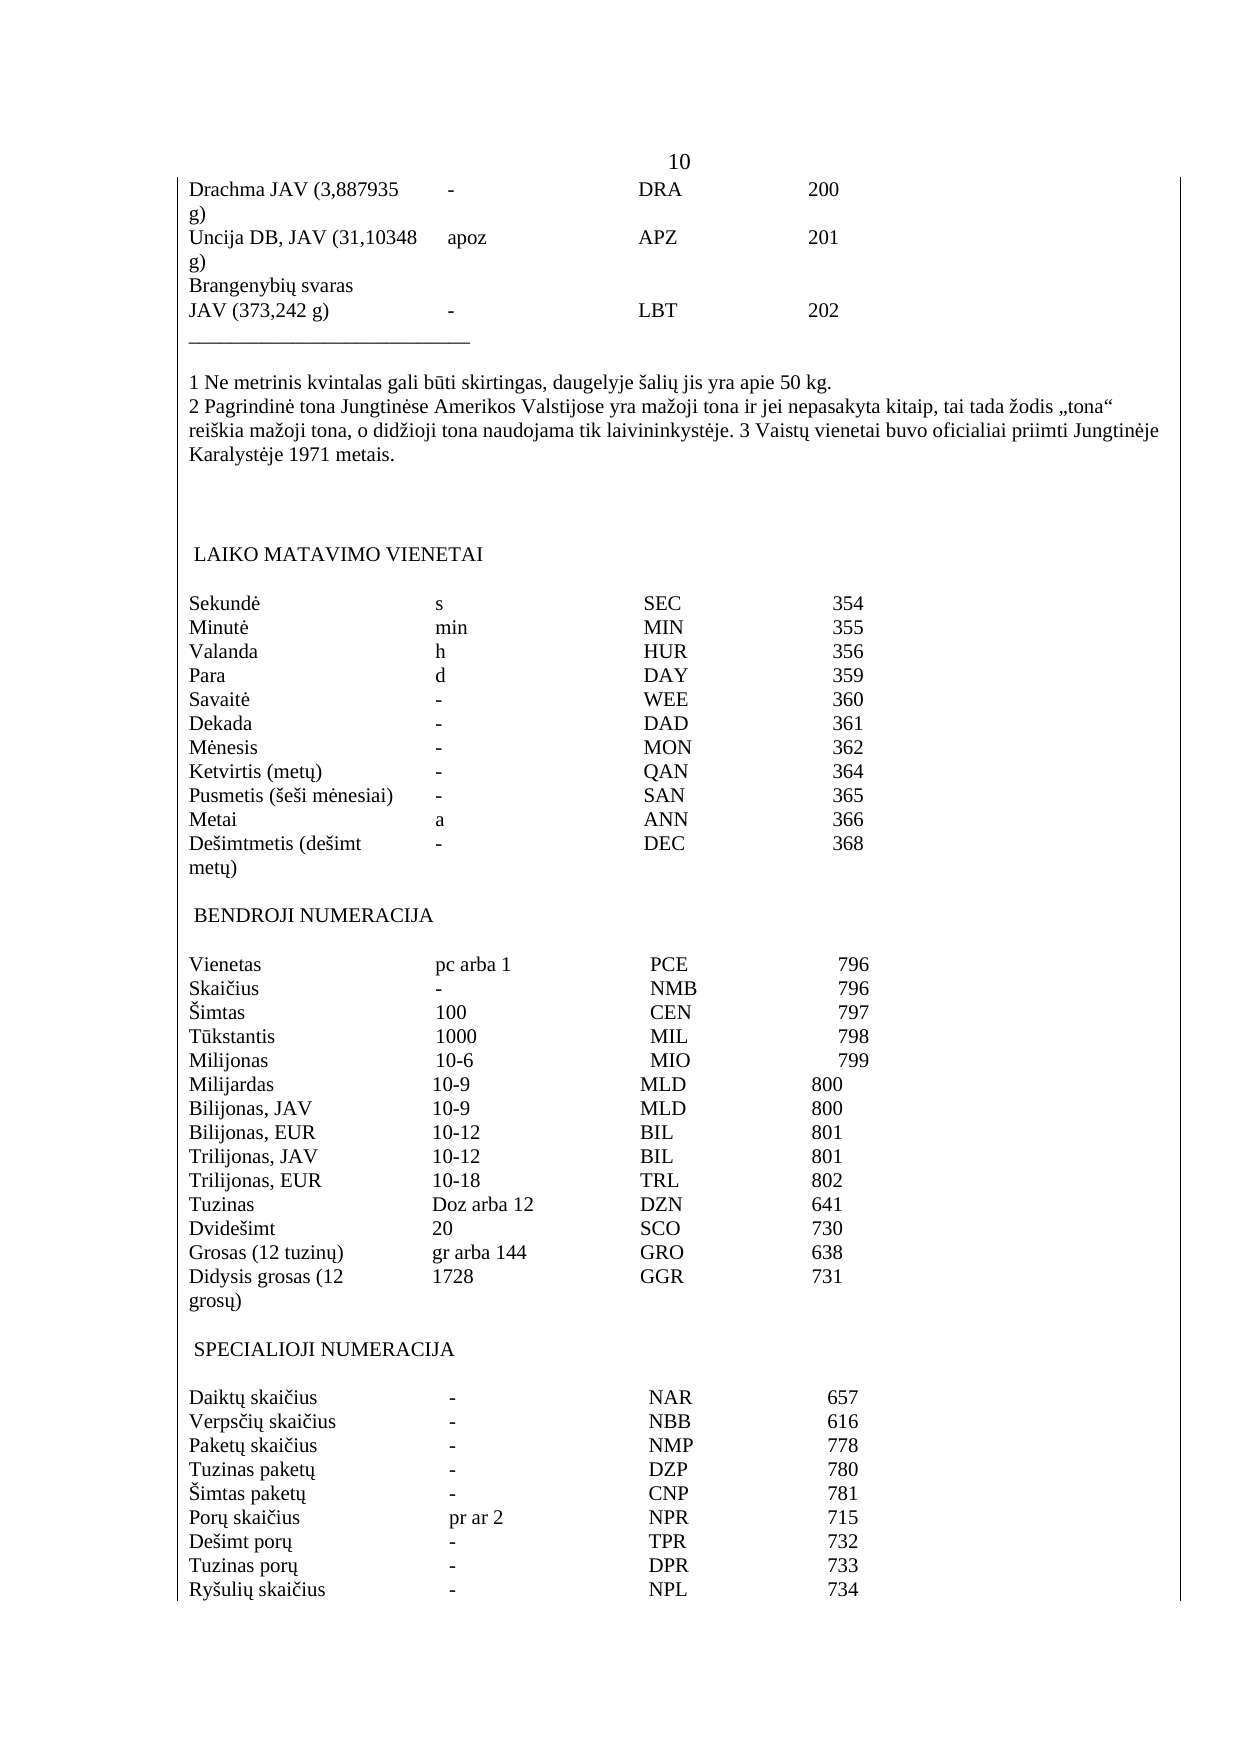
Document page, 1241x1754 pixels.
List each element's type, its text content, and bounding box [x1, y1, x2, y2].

table_cell 10-18 [413, 1168, 613, 1192]
table_cell - [430, 1553, 621, 1577]
table_cell DAD [613, 711, 802, 735]
table_cell Paketų skaičius [178, 1433, 430, 1457]
table_cell LAIKO MATAVIMO VIENETAI [178, 543, 1180, 566]
table_cell [178, 1361, 1180, 1384]
table_cell 800 [785, 1096, 1180, 1120]
table_cell Trilijonas, EUR [178, 1168, 412, 1192]
table_cell 799 [811, 1048, 1180, 1072]
table_cell 201 [785, 225, 1180, 273]
table_cell MIO [621, 1048, 811, 1072]
table_cell 10-9 [413, 1096, 613, 1120]
table_cell Metai [178, 807, 412, 831]
table_cell 796 [811, 951, 1180, 976]
table_cell NPR [621, 1505, 802, 1529]
table_cell - [413, 711, 613, 735]
table_cell HUR [613, 639, 802, 663]
table_cell 100 [413, 1000, 621, 1024]
table_cell 362 [803, 735, 1180, 759]
table_cell h [413, 639, 613, 663]
table_cell [430, 274, 613, 297]
table_cell Dešimtmetis (dešimt metų) [178, 831, 412, 879]
table_cell 1728 [413, 1264, 613, 1312]
table_cell - [413, 735, 613, 759]
table_cell 798 [811, 1024, 1180, 1048]
table_cell DZN [613, 1192, 785, 1216]
table_cell apoz [430, 225, 613, 273]
table_cell [178, 879, 1180, 903]
table_cell Pusmetis (šeši mėnesiai) [178, 783, 412, 807]
table_cell 781 [803, 1481, 1180, 1505]
table_cell BIL [613, 1144, 785, 1168]
table_cell Minutė [178, 615, 412, 639]
table_cell NAR [621, 1385, 802, 1409]
table_cell - [430, 1529, 621, 1553]
table_cell - [413, 687, 613, 711]
table_cell Uncija DB, JAV (31,10348 g) [178, 225, 430, 273]
table_cell Grosas (12 tuzinų) [178, 1240, 412, 1264]
table_cell Brangenybių svaras [178, 274, 430, 297]
table_cell - [413, 783, 613, 807]
table_cell Porų skaičius [178, 1505, 430, 1529]
table_cell Verpsčių skaičius [178, 1409, 430, 1433]
table_cell [178, 928, 1180, 951]
table_cell Mėnesis [178, 735, 412, 759]
table_cell BENDROJI NUMERACIJA [178, 903, 1180, 927]
table_cell APZ [613, 225, 785, 273]
table_cell 366 [803, 807, 1180, 831]
table_cell MLD [613, 1072, 785, 1096]
table_cell 801 [785, 1120, 1180, 1144]
table_cell Bilijonas, EUR [178, 1120, 412, 1144]
table_cell 802 [785, 1168, 1180, 1192]
table_cell - [430, 1481, 621, 1505]
table_cell 657 [803, 1385, 1180, 1409]
table_cell 800 [785, 1072, 1180, 1096]
table_cell Tuzinas paketų [178, 1457, 430, 1481]
table_cell Milijonas [178, 1048, 412, 1072]
table_cell [613, 274, 785, 297]
table_cell Dekada [178, 711, 412, 735]
table_cell Doz arba 12 [413, 1192, 613, 1216]
table_cell 365 [803, 783, 1180, 807]
table_cell 361 [803, 711, 1180, 735]
table_cell 10-12 [413, 1144, 613, 1168]
table_cell BIL [613, 1120, 785, 1144]
table_cell 10-6 [413, 1048, 621, 1072]
table_cell DAY [613, 663, 802, 687]
table_cell Tūkstantis [178, 1024, 412, 1048]
table_cell GRO [613, 1240, 785, 1264]
table_cell 356 [803, 639, 1180, 663]
table_cell - [430, 1409, 621, 1433]
table_cell GGR [613, 1264, 785, 1312]
table_cell TRL [613, 1168, 785, 1192]
table_cell 200 [785, 177, 1180, 225]
table_cell Dvidešimt [178, 1216, 412, 1240]
table_cell - [430, 177, 613, 225]
table_cell - [430, 1457, 621, 1481]
table_cell DZP [621, 1457, 802, 1481]
table_cell 731 [785, 1264, 1180, 1312]
table_cell 797 [811, 1000, 1180, 1024]
table_cell 359 [803, 663, 1180, 687]
table_cell Drachma JAV (3,887935 g) [178, 177, 430, 225]
table_cell 10-12 [413, 1120, 613, 1144]
table_cell - [430, 1385, 621, 1409]
table_cell NMB [621, 976, 811, 999]
table_cell d [413, 663, 613, 687]
table_cell 354 [803, 591, 1180, 614]
table_cell 10-9 [413, 1072, 613, 1096]
table_cell QAN [613, 759, 802, 783]
table_cell TPR [621, 1529, 802, 1553]
table_cell Savaitė [178, 687, 412, 711]
table_cell Dešimt porų [178, 1529, 430, 1553]
table_cell [178, 1313, 1180, 1336]
table_cell Ketvirtis (metų) [178, 759, 412, 783]
table_cell SCO [613, 1216, 785, 1240]
table_cell a [413, 807, 613, 831]
table_cell - [430, 298, 613, 322]
table_cell NMP [621, 1433, 802, 1457]
table_cell - [413, 759, 613, 783]
table_cell MLD [613, 1096, 785, 1120]
table_cell SEC [613, 591, 802, 614]
table_cell SPECIALIOJI NUMERACIJA [178, 1336, 1180, 1361]
table_cell [178, 566, 1180, 591]
table_cell 1000 [413, 1024, 621, 1048]
table_cell 733 [803, 1553, 1180, 1577]
table_cell CEN [621, 1000, 811, 1024]
table_cell Tuzinas [178, 1192, 412, 1216]
table_cell Skaičius [178, 976, 412, 999]
table_cell 732 [803, 1529, 1180, 1553]
table_cell MON [613, 735, 802, 759]
table_cell PCE [621, 951, 811, 976]
table_cell Šimtas paketų [178, 1481, 430, 1505]
table_cell 715 [803, 1505, 1180, 1529]
table_cell DRA [613, 177, 785, 225]
table_cell 355 [803, 615, 1180, 639]
table_cell 641 [785, 1192, 1180, 1216]
table_cell Para [178, 663, 412, 687]
table_cell 616 [803, 1409, 1180, 1433]
table_cell MIN [613, 615, 802, 639]
table_cell Sekundė [178, 591, 412, 614]
table_cell Milijardas [178, 1072, 412, 1096]
table_cell NPL [621, 1577, 802, 1601]
table_cell 364 [803, 759, 1180, 783]
table_cell - [413, 831, 613, 879]
table_cell MIL [621, 1024, 811, 1048]
table_cell 202 [785, 298, 1180, 322]
table_cell NBB [621, 1409, 802, 1433]
table_cell DPR [621, 1553, 802, 1577]
table_cell Ryšulių skaičius [178, 1577, 430, 1601]
table_cell 368 [803, 831, 1180, 879]
table_cell s [413, 591, 613, 614]
table_cell LBT [613, 298, 785, 322]
table_cell 801 [785, 1144, 1180, 1168]
table_cell Didysis grosas (12 grosų) [178, 1264, 412, 1312]
table_cell CNP [621, 1481, 802, 1505]
table_cell Vienetas [178, 951, 412, 976]
table_cell pr ar 2 [430, 1505, 621, 1529]
table_cell 780 [803, 1457, 1180, 1481]
table_cell [785, 274, 1180, 297]
table_cell Bilijonas, JAV [178, 1096, 412, 1120]
table_cell Valanda [178, 639, 412, 663]
table_cell Šimtas [178, 1000, 412, 1024]
table_cell 734 [803, 1577, 1180, 1601]
table_cell 360 [803, 687, 1180, 711]
table_cell min [413, 615, 613, 639]
table_cell 730 [785, 1216, 1180, 1240]
table_cell DEC [613, 831, 802, 879]
table_cell WEE [613, 687, 802, 711]
table_cell Trilijonas, JAV [178, 1144, 412, 1168]
table_cell - [430, 1577, 621, 1601]
table_cell gr arba 144 [413, 1240, 613, 1264]
table_cell 796 [811, 976, 1180, 999]
table_cell SAN [613, 783, 802, 807]
table_cell ___________________________ 1 Ne metrinis kvintalas gali būti skirtingas, daugelyje šalių jis yra apie 50 kg. 2 Pagrindinė tona Jungtinėse Amerikos Valstijose yra mažoji tona ir jei nepasakyta kitaip, tai tada žodis „tona“ reiškia mažoji tona, o didžioji tona naudojama tik laivininkystėje. 3 Vaistų vienetai buvo oficialiai priimti Jungtinėje Karalystėje 1971 metais. [178, 322, 1180, 542]
table_cell 20 [413, 1216, 613, 1240]
table_cell 778 [803, 1433, 1180, 1457]
table_cell ANN [613, 807, 802, 831]
table_cell 638 [785, 1240, 1180, 1264]
table_cell Tuzinas porų [178, 1553, 430, 1577]
table_cell Daiktų skaičius [178, 1385, 430, 1409]
table_cell - [413, 976, 621, 999]
table_cell pc arba 1 [413, 951, 621, 976]
table_cell JAV (373,242 g) [178, 298, 430, 322]
table_cell - [430, 1433, 621, 1457]
